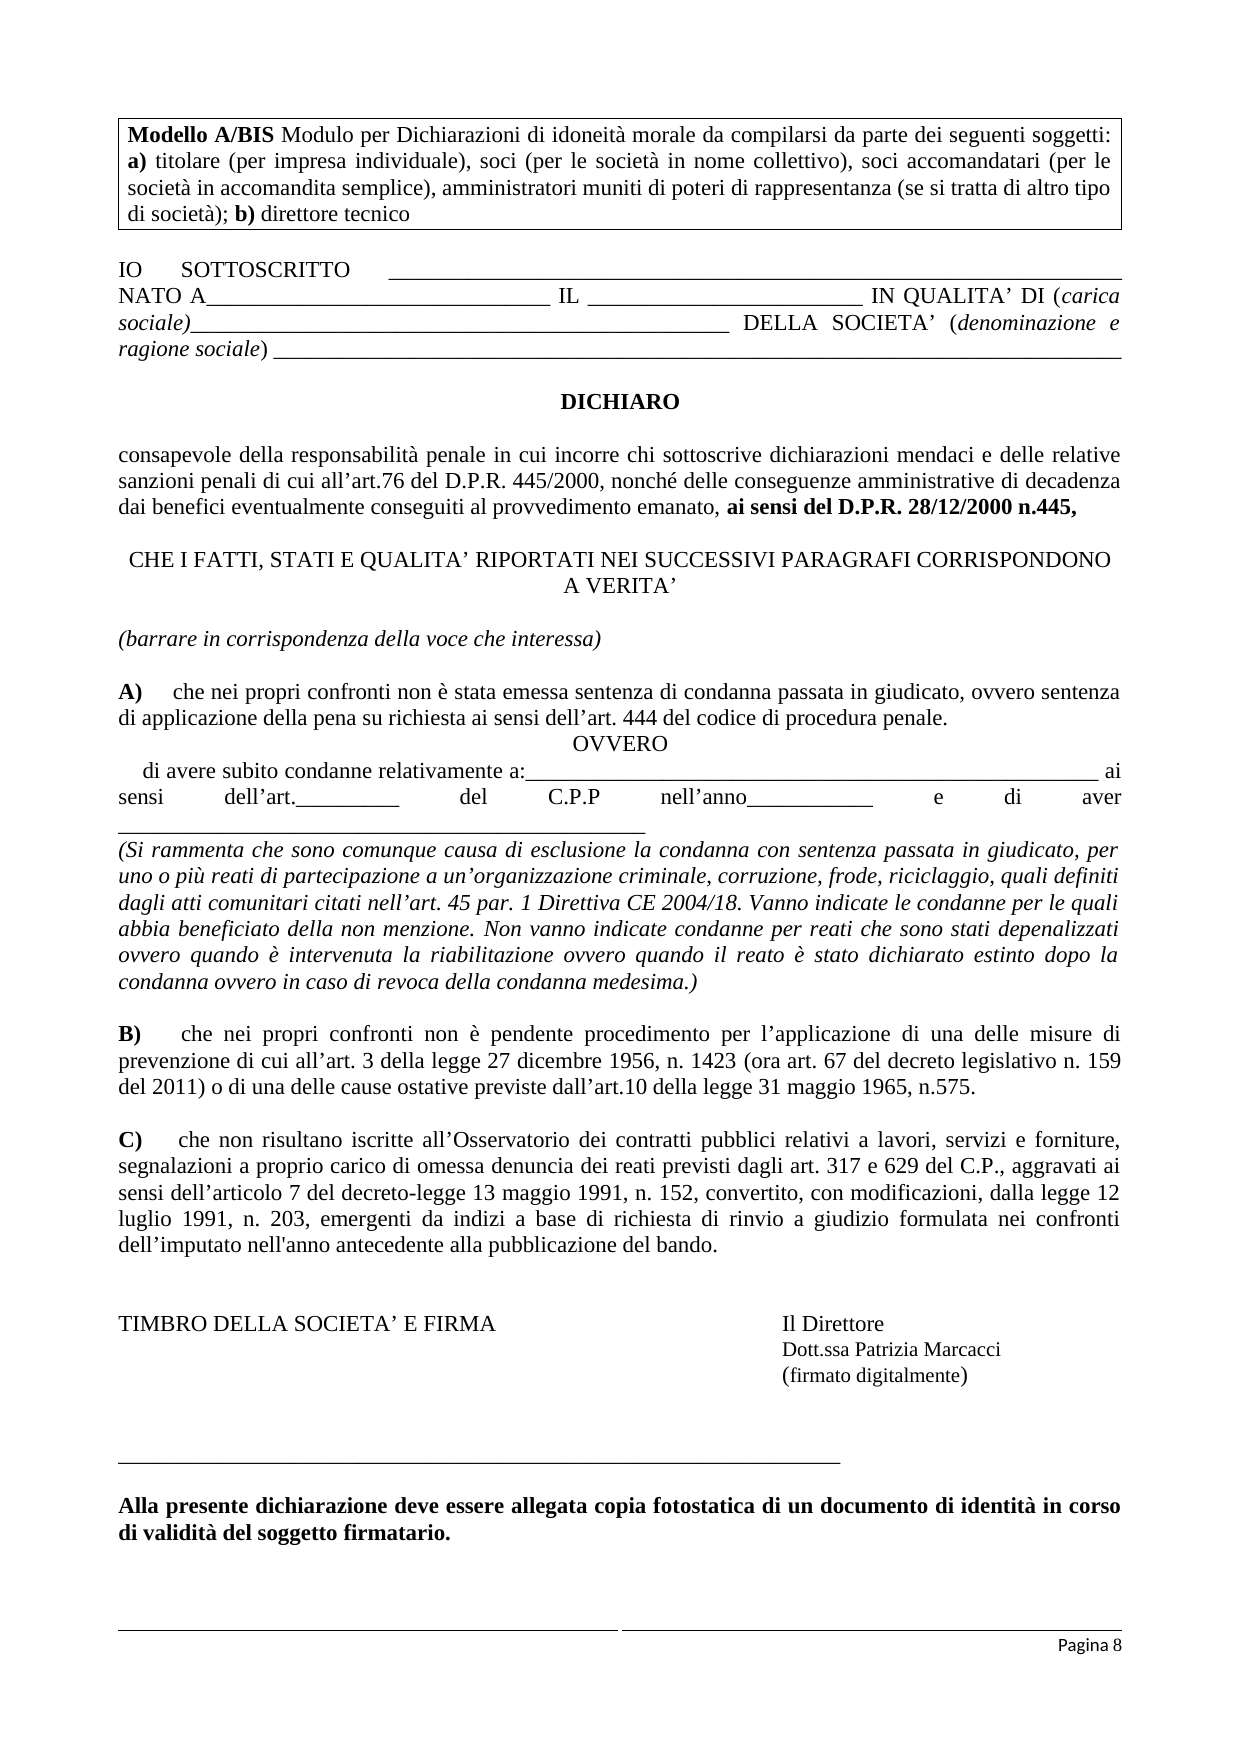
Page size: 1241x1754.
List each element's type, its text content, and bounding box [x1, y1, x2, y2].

text A)  che nei propri confronti non è stata emessa sentenza di condanna passata in giudicato, ovvero sentenza di applicazione della pena su richiesta ai sensi dell’art. 444 del codice di procedura penale. [118, 678, 1122, 731]
text (barrare in corrispondenza della voce che interessa) [118, 625, 1122, 651]
text C)  che non risultano iscritte all’Osservatorio dei contratti pubblici relativi a lavori, servizi e forniture, segnalazioni a proprio carico di omessa denuncia dei reati previsti dagli art. 317 e 629 del C.P., aggravati ai sensi dell’articolo 7 del decreto-legge 13 maggio 1991, n. 152, convertito, con modificazioni, dalla legge 12 luglio 1991, n. 203, emergenti da indizi a base di richiesta di rinvio a giudizio formulata nei confronti dell’imputato nell'anno antecedente alla pubblicazione del bando. [118, 1126, 1122, 1258]
text consapevole della responsabilità penale in cui incorre chi sottoscrive dichiarazioni mendaci e delle relative sanzioni penali di cui all’art.76 del D.P.R. 445/2000, nonché delle conseguenze amministrative di decadenza dai benefici eventualmente conseguiti al provvedimento emanato, ai sensi del D.P.R. 28/12/2000 n.445, [118, 441, 1122, 520]
text IO SOTTOSCRITTO ________________________________________________________________ NATO A______________________________ IL ________________________ IN QUALITA’ DI (carica sociale)_______________________________________________ DELLA SOCIETA’ (denominazione e ragione sociale) __________________________________________________________________________ [118, 256, 1122, 362]
text CHE I FATTI, STATI E QUALITA’ RIPORTATI NEI SUCCESSIVI PARAGRAFI CORRISPONDONO A VERITA’ [118, 546, 1122, 599]
text Alla presente dichiarazione deve essere allegata copia fotostatica di un documento di identità in corso di validità del soggetto firmatario. [118, 1492, 1122, 1545]
text  di avere subito condanne relativamente a:__________________________________________________ ai sensi dell’art._________ del C.P.P nell’anno___________ e di aver ______________________________________________ [118, 757, 1122, 836]
text Modello A/BIS Modulo per Dichiarazioni di idoneità morale da compilarsi da parte dei seguenti soggetti: a) titolare (per impresa individuale), soci (per le società in nome collettivo), soci accomandatari (per le società in accomandita semplice), amministratori muniti di poteri di rappresentanza (se si tratta di altro tipo di società); b) direttore tecnico [119, 119, 1121, 229]
text B)  che nei propri confronti non è pendente procedimento per l’applicazione di una delle misure di prevenzione di cui all’art. 3 della legge 27 dicembre 1956, n. 1423 (ora art. 67 del decreto legislativo n. 159 del 2011) o di una delle cause ostative previste dall’art.10 della legge 31 maggio 1965, n.575. [118, 1020, 1122, 1099]
text DICHIARO [118, 388, 1122, 414]
text (Si rammenta che sono comunque causa di esclusione la condanna con sentenza passata in giudicato, per uno o più reati di partecipazione a un’organizzazione criminale, corruzione, frode, riciclaggio, quali definiti dagli atti comunitari citati nell’art. 45 par. 1 Direttiva CE 2004/18. Vanno indicate le condanne per le quali abbia beneficiato della non menzione. Non vanno indicate condanne per reati che sono stati depenalizzati ovvero quando è intervenuta la riabilitazione ovvero quando il reato è stato dichiarato estinto dopo la condanna ovvero in caso di revoca della condanna medesima.) [118, 836, 1122, 994]
text Dott.ssa Patrizia Marcacci [118, 1337, 1122, 1361]
text TIMBRO DELLA SOCIETA’ E FIRMA Il Direttore [118, 1310, 1122, 1337]
text OVVERO [118, 731, 1122, 757]
text _______________________________________________________________ [118, 1440, 1122, 1466]
text (firmato digitalmente) [118, 1361, 1122, 1387]
